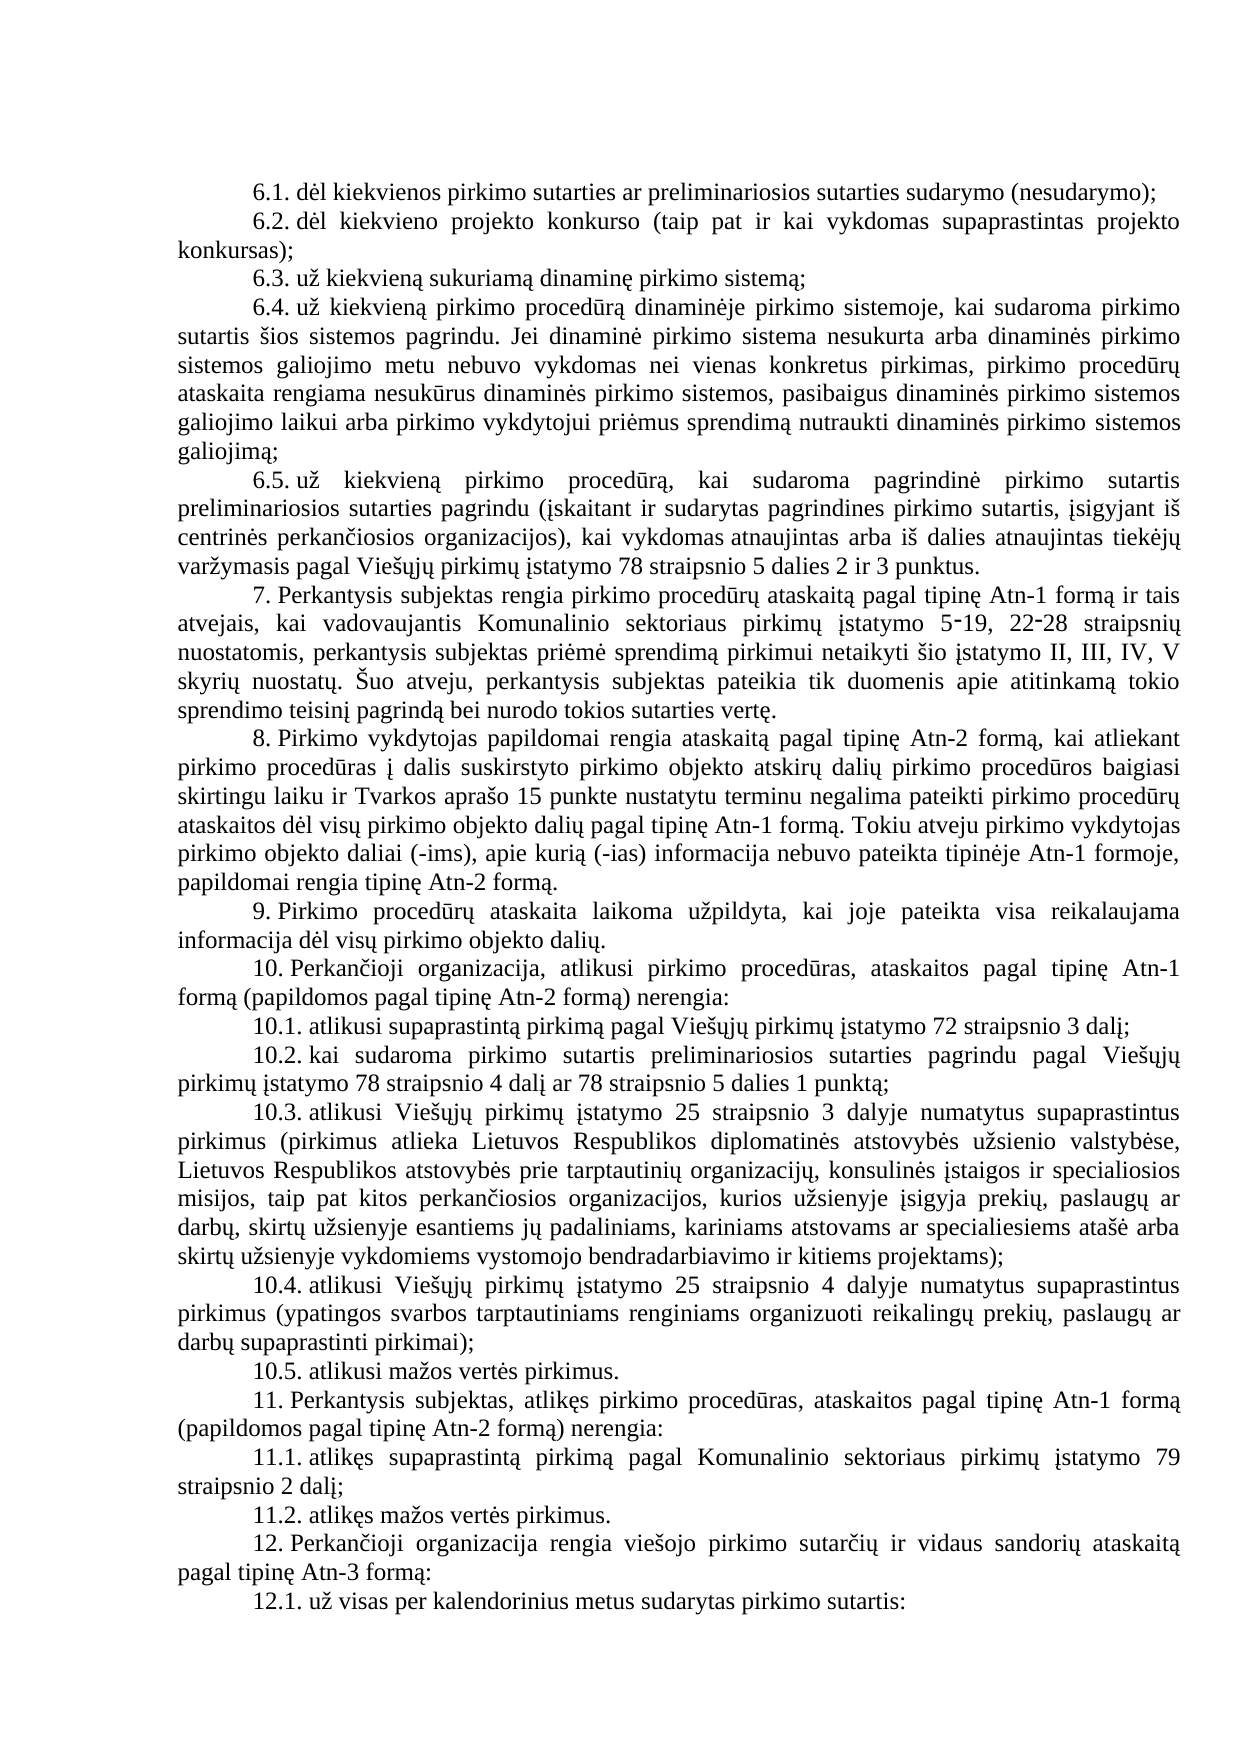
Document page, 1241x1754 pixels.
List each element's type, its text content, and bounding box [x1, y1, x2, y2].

text 10.2. kai sudaroma pirkimo sutartis preliminariosios sutarties pagrindu pagal Viešųjų pirkimų įstatymo 78 straipsnio 4 dalį ar 78 straipsnio 5 dalies 1 punktą; [177, 1040, 1181, 1097]
text 12.1. už visas per kalendorinius metus sudarytas pirkimo sutartis: [177, 1586, 1181, 1615]
text 6.2. dėl kiekvieno projekto konkurso (taip pat ir kai vykdomas supaprastintas projekto konkursas); [177, 206, 1181, 263]
text 6.5. už kiekvieną pirkimo procedūrą, kai sudaroma pagrindinė pirkimo sutartis preliminariosios sutarties pagrindu (įskaitant ir sudarytas pagrindines pirkimo sutartis, įsigyjant iš centrinės perkančiosios organizacijos), kai vykdomas atnaujintas arba iš dalies atnaujintas tiekėjų varžymasis pagal Viešųjų pirkimų įstatymo 78 straipsnio 5 dalies 2 ir 3 punktus. [177, 465, 1181, 580]
text 7. Perkantysis subjektas rengia pirkimo procedūrų ataskaitą pagal tipinę Atn-1 formą ir tais atvejais, kai vadovaujantis Komunalinio sektoriaus pirkimų įstatymo 519, 2228 straipsnių nuostatomis, perkantysis subjektas priėmė sprendimą pirkimui netaikyti šio įstatymo II, III, IV, V skyrių nuostatų. Šuo atveju, perkantysis subjektas pateikia tik duomenis apie atitinkamą tokio sprendimo teisinį pagrindą bei nurodo tokios sutarties vertę. [177, 580, 1181, 723]
text 6.1. dėl kiekvienos pirkimo sutarties ar preliminariosios sutarties sudarymo (nesudarymo); [177, 177, 1181, 206]
text 9. Pirkimo procedūrų ataskaita laikoma užpildyta, kai joje pateikta visa reikalaujama informacija dėl visų pirkimo objekto dalių. [177, 896, 1181, 953]
text 10. Perkančioji organizacija, atlikusi pirkimo procedūras, ataskaitos pagal tipinę Atn-1 formą (papildomos pagal tipinę Atn-2 formą) nerengia: [177, 953, 1181, 1011]
text 12. Perkančioji organizacija rengia viešojo pirkimo sutarčių ir vidaus sandorių ataskaitą pagal tipinę Atn-3 formą: [177, 1528, 1181, 1586]
text 11. Perkantysis subjektas, atlikęs pirkimo procedūras, ataskaitos pagal tipinę Atn-1 formą (papildomos pagal tipinę Atn-2 formą) nerengia: [177, 1385, 1181, 1442]
text 10.5. atlikusi mažos vertės pirkimus. [177, 1356, 1181, 1385]
text 6.4. už kiekvieną pirkimo procedūrą dinaminėje pirkimo sistemoje, kai sudaroma pirkimo sutartis šios sistemos pagrindu. Jei dinaminė pirkimo sistema nesukurta arba dinaminės pirkimo sistemos galiojimo metu nebuvo vykdomas nei vienas konkretus pirkimas, pirkimo procedūrų ataskaita rengiama nesukūrus dinaminės pirkimo sistemos, pasibaigus dinaminės pirkimo sistemos galiojimo laikui arba pirkimo vykdytojui priėmus sprendimą nutraukti dinaminės pirkimo sistemos galiojimą; [177, 292, 1181, 465]
text 8. Pirkimo vykdytojas papildomai rengia ataskaitą pagal tipinę Atn-2 formą, kai atliekant pirkimo procedūras į dalis suskirstyto pirkimo objekto atskirų dalių pirkimo procedūros baigiasi skirtingu laiku ir Tvarkos aprašo 15 punkte nustatytu terminu negalima pateikti pirkimo procedūrų ataskaitos dėl visų pirkimo objekto dalių pagal tipinę Atn-1 formą. Tokiu atveju pirkimo vykdytojas pirkimo objekto daliai (-ims), apie kurią (-ias) informacija nebuvo pateikta tipinėje Atn-1 formoje, papildomai rengia tipinę Atn-2 formą. [177, 723, 1181, 896]
text 10.4. atlikusi Viešųjų pirkimų įstatymo 25 straipsnio 4 dalyje numatytus supaprastintus pirkimus (ypatingos svarbos tarptautiniams renginiams organizuoti reikalingų prekių, paslaugų ar darbų supaprastinti pirkimai); [177, 1270, 1181, 1356]
text 11.2. atlikęs mažos vertės pirkimus. [177, 1500, 1181, 1528]
text 10.1. atlikusi supaprastintą pirkimą pagal Viešųjų pirkimų įstatymo 72 straipsnio 3 dalį; [177, 1011, 1181, 1040]
text 10.3. atlikusi Viešųjų pirkimų įstatymo 25 straipsnio 3 dalyje numatytus supaprastintus pirkimus (pirkimus atlieka Lietuvos Respublikos diplomatinės atstovybės užsienio valstybėse, Lietuvos Respublikos atstovybės prie tarptautinių organizacijų, konsulinės įstaigos ir specialiosios misijos, taip pat kitos perkančiosios organizacijos, kurios užsienyje įsigyja prekių, paslaugų ar darbų, skirtų užsienyje esantiems jų padaliniams, kariniams atstovams ar specialiesiems atašė arba skirtų užsienyje vykdomiems vystomojo bendradarbiavimo ir kitiems projektams); [177, 1097, 1181, 1270]
text 11.1. atlikęs supaprastintą pirkimą pagal Komunalinio sektoriaus pirkimų įstatymo 79 straipsnio 2 dalį; [177, 1442, 1181, 1500]
text 6.3. už kiekvieną sukuriamą dinaminę pirkimo sistemą; [252, 263, 1181, 292]
